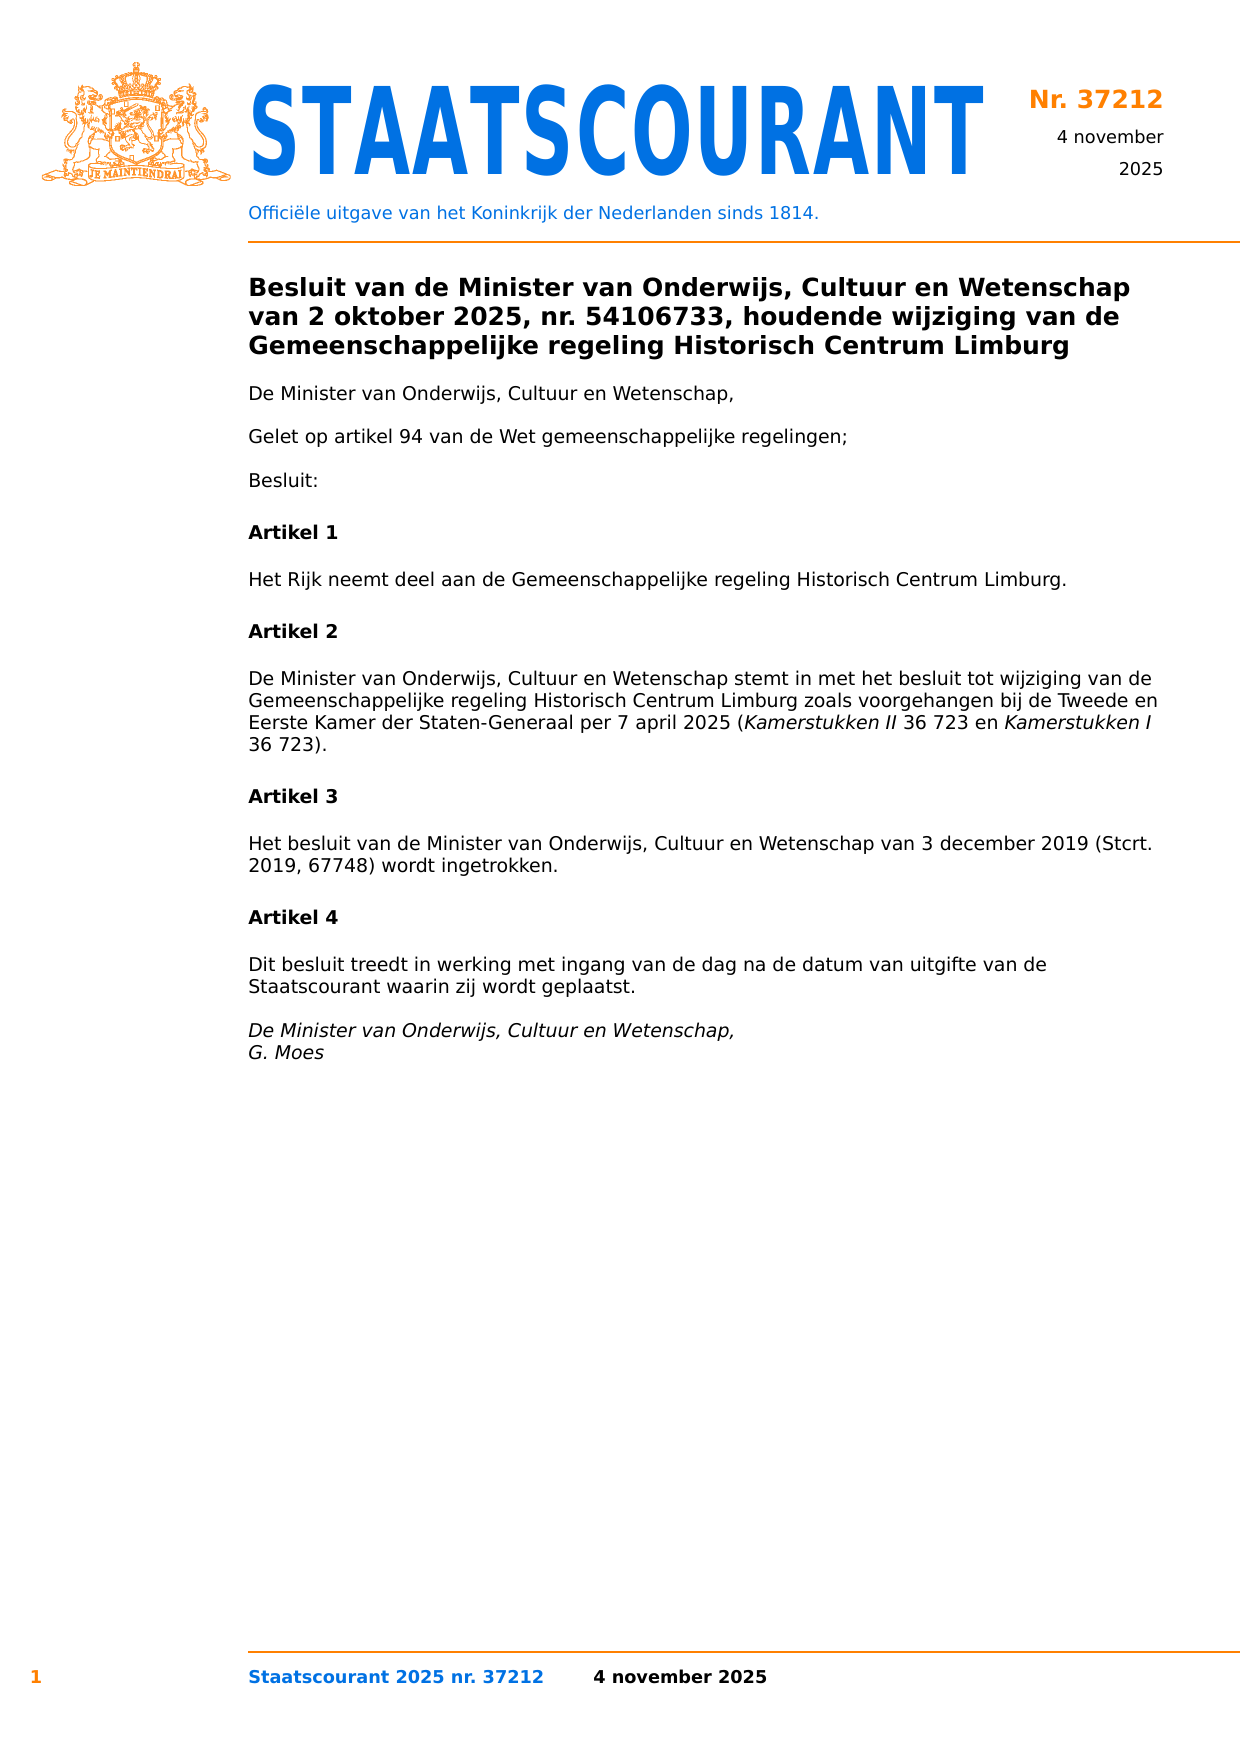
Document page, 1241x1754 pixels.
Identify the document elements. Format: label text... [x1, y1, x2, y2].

subtitle Artikel 1 [248, 522, 1163, 544]
subtitle Artikel 4 [248, 907, 1163, 929]
table_header STAATSCOURANT [248, 62, 998, 203]
table_cell 4 november [998, 121, 1240, 153]
table_cell Officiële uitgave van het Koninkrijk der Nederlanden sinds 1814. [248, 203, 1240, 241]
table_cell 2025 [998, 153, 1240, 203]
subtitle Besluit van de Minister van Onderwijs, Cultuur en Wetenschap van 2 oktober 2025, nr. 54106733, houdende wijziging van de Gemeenschappelijke regeling Historisch Centrum Limburg [248, 273, 1163, 361]
text Het besluit van de Minister van Onderwijs, Cultuur en Wetenschap van 3 december 2019 (Stcrt. 2019, 67748) wordt ingetrokken. [248, 833, 1163, 877]
table_header [25, 62, 248, 241]
text Dit besluit treedt in werking met ingang van de dag na de datum van uitgifte van de Staatscourant waarin zij wordt geplaatst. [248, 954, 1163, 998]
table_header Nr. 37212 [998, 62, 1240, 121]
text De Minister van Onderwijs, Cultuur en Wetenschap stemt in met het besluit tot wijziging van de Gemeenschappelijke regeling Historisch Centrum Limburg zoals voorgehangen bij de Tweede en Eerste Kamer der Staten-Generaal per 7 april 2025 (Kamerstukken II 36 723 en Kamerstukken I 36 723). [248, 668, 1163, 756]
text De Minister van Onderwijs, Cultuur en Wetenschap, [248, 382, 1163, 404]
text Gelet op artikel 94 van de Wet gemeenschappelijke regelingen; [248, 426, 1163, 448]
text Het Rijk neemt deel aan de Gemeenschappelijke regeling Historisch Centrum Limburg. [248, 569, 1163, 591]
text Besluit: [248, 470, 1163, 492]
text De Minister van Onderwijs, Cultuur en Wetenschap, G. Moes [248, 1020, 1163, 1064]
subtitle Artikel 2 [248, 621, 1163, 643]
subtitle Artikel 3 [248, 786, 1163, 808]
picture [41, 62, 231, 186]
